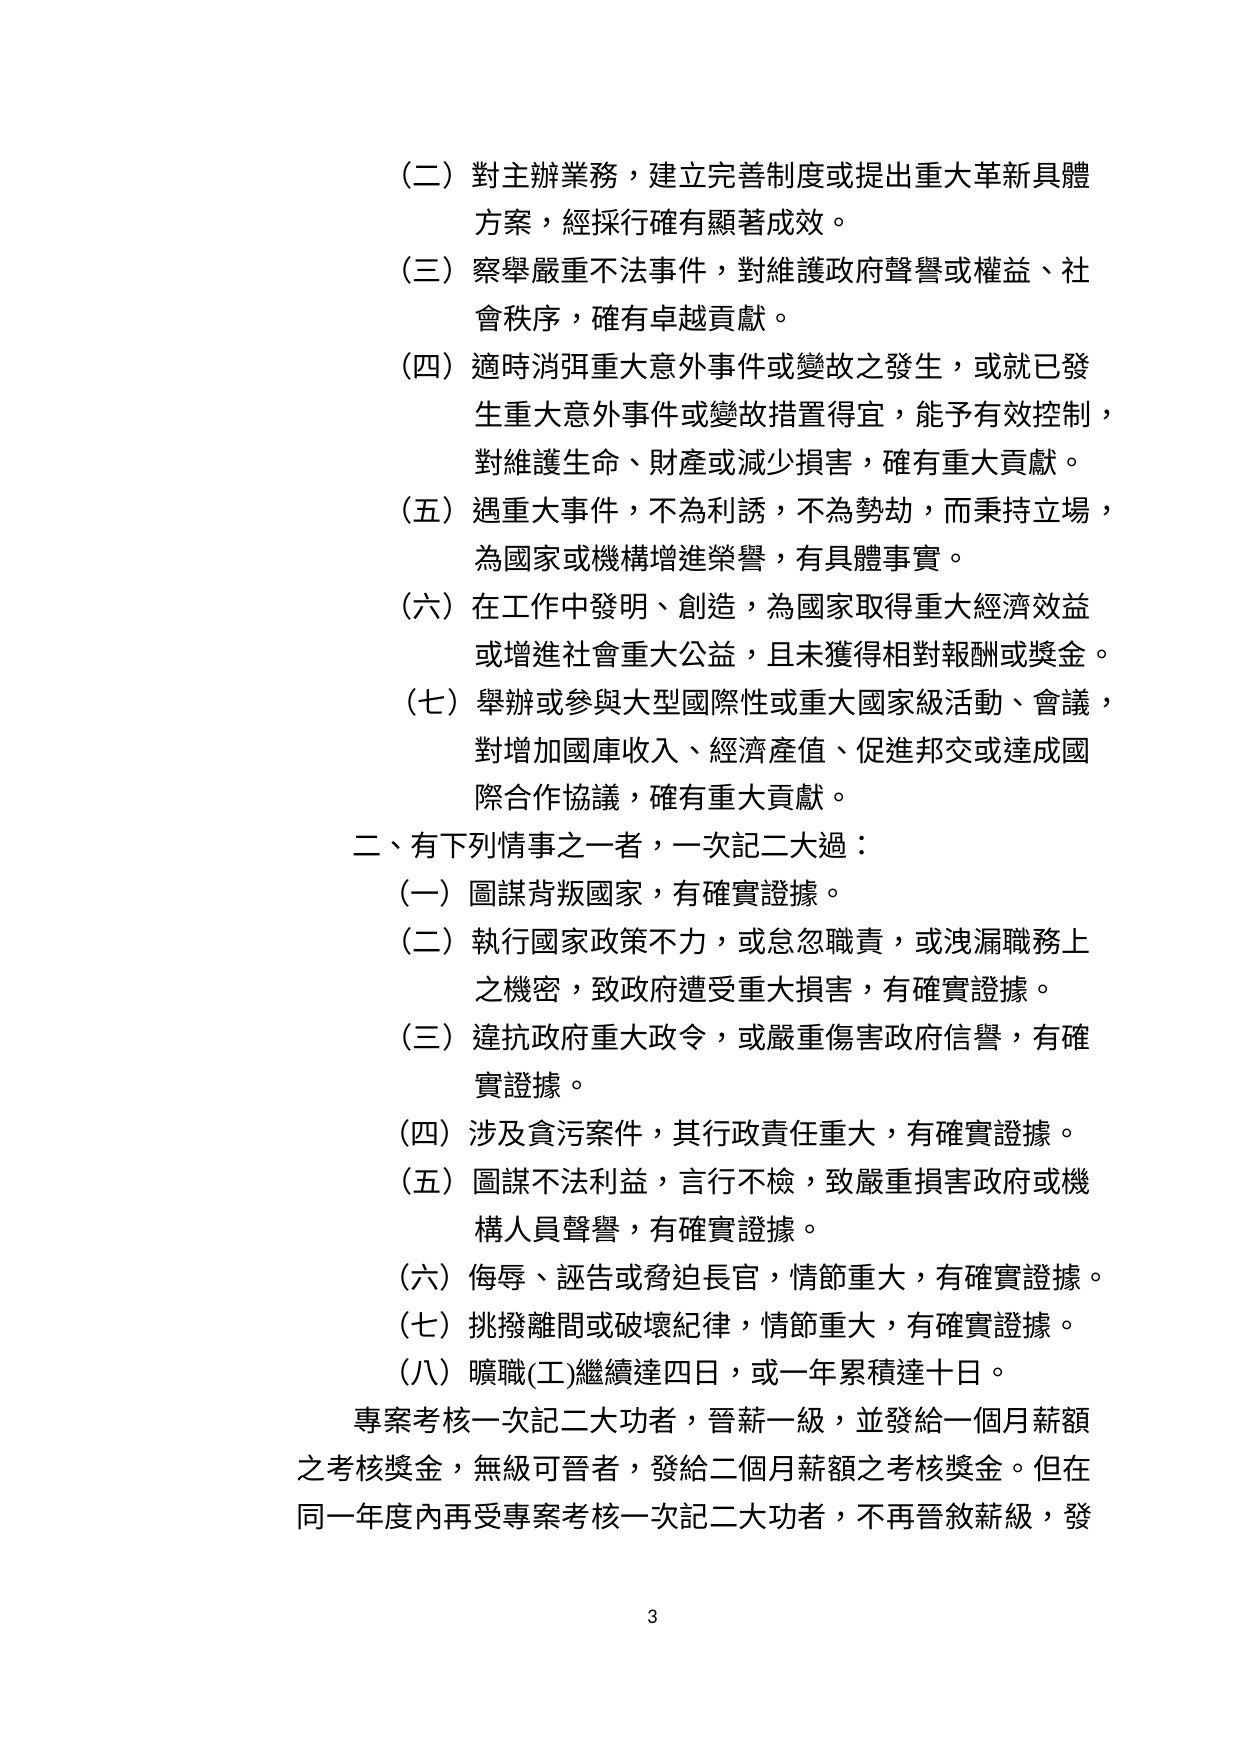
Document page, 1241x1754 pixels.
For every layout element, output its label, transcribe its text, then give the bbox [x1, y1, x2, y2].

text （二）執行國家政策不力，或怠忽職責，或洩漏職務上之機密，致政府遭受重大損害，有確實證據。 [148, 914, 1092, 1010]
text （八）曠職(工)繼續達四日，或一年累積達十日。 [148, 1346, 1092, 1393]
text （三）察舉嚴重不法事件，對維護政府聲譽或權益、社會秩序，確有卓越貢獻。 [148, 243, 1092, 339]
text （四）適時消弭重大意外事件或變故之發生，或就已發生重大意外事件或變故措置得宜，能予有效控制，對維護生命、財產或減少損害，確有重大貢獻。 [148, 339, 1092, 483]
text （一）圖謀背叛國家，有確實證據。 [148, 866, 1092, 914]
text （七）挑撥離間或破壞紀律，情節重大，有確實證據。 [148, 1298, 1092, 1346]
text 二、有下列情事之一者，一次記二大過： [148, 818, 1092, 866]
text （三）違抗政府重大政令，或嚴重傷害政府信譽，有確實證據。 [148, 1010, 1092, 1106]
text （四）涉及貪污案件，其行政責任重大，有確實證據。 [148, 1106, 1092, 1154]
text （五）遇重大事件，不為利誘，不為勢劫，而秉持立場，為國家或機構增進榮譽，有具體事實。 [148, 483, 1092, 579]
text （六）在工作中發明、創造，為國家取得重大經濟效益或增進社會重大公益，且未獲得相對報酬或獎金。 [148, 579, 1092, 675]
text 專案考核一次記二大功者，晉薪一級，並發給一個月薪額之考核獎金，無級可晉者，發給二個月薪額之考核獎金。但在同一年度內再受專案考核一次記二大功者，不再晉敘薪級，發 [148, 1393, 1092, 1537]
text （七）舉辦或參與大型國際性或重大國家級活動、會議，對增加國庫收入、經濟產值、促進邦交或達成國際合作協議，確有重大貢獻。 [148, 675, 1092, 818]
text （二）對主辦業務，建立完善制度或提出重大革新具體方案，經採行確有顯著成效。 [148, 148, 1092, 243]
text （五）圖謀不法利益，言行不檢，致嚴重損害政府或機構人員聲譽，有確實證據。 [148, 1154, 1092, 1250]
text （六）侮辱、誣告或脅迫長官，情節重大，有確實證據。 [148, 1250, 1092, 1298]
